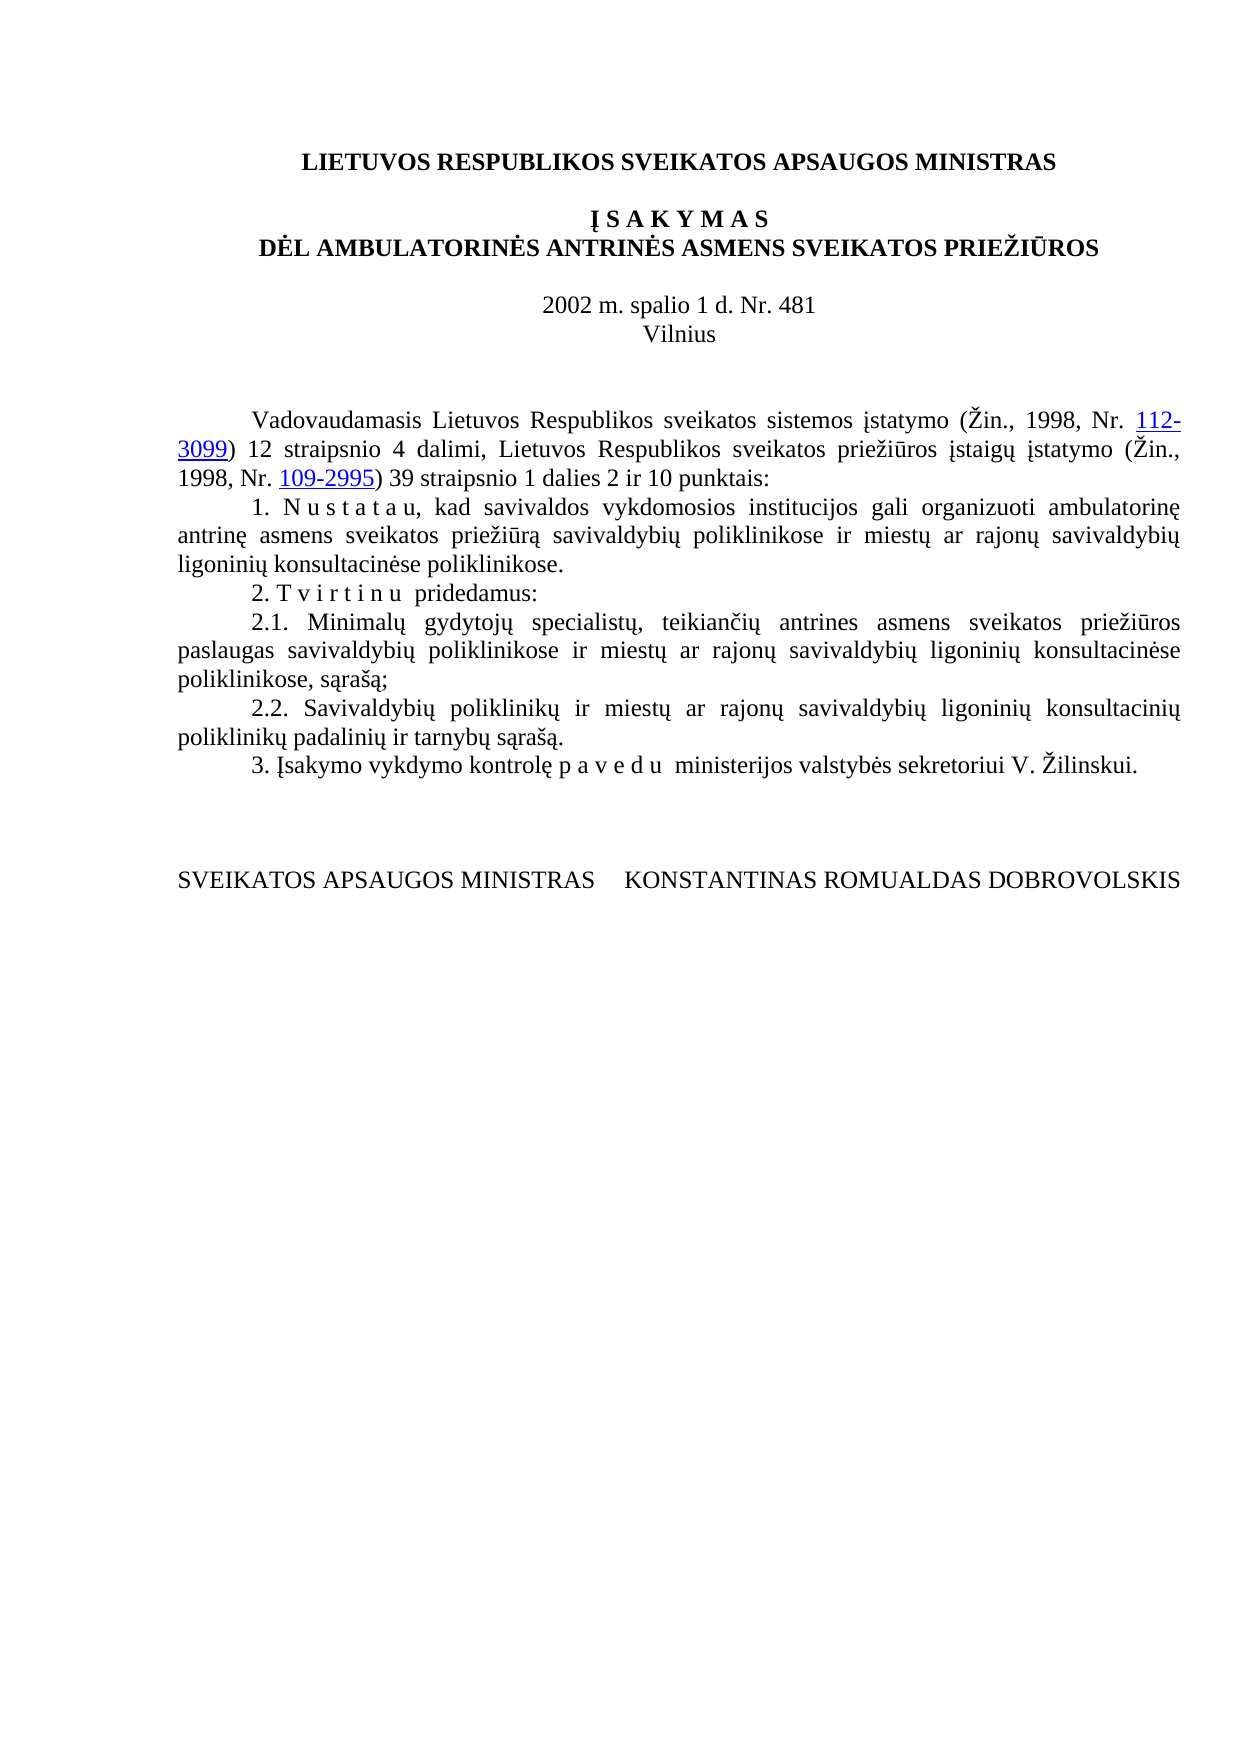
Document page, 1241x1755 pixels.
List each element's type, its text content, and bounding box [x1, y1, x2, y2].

text 2002 m. spalio 1 d. Nr. 481 [177, 291, 1181, 319]
text DĖL AMBULATORINĖS ANTRINĖS ASMENS SVEIKATOS PRIEŽIŪROS [177, 233, 1181, 262]
text Vilnius [177, 319, 1181, 348]
text 2.1. Minimalų gydytojų specialistų, teikiančių antrines asmens sveikatos priežiūros paslaugas savivaldybių poliklinikose ir miestų ar rajonų savivaldybių ligoninių konsultacinėse poliklinikose, sąrašą; [177, 607, 1181, 693]
text Vadovaudamasis Lietuvos Respublikos sveikatos sistemos įstatymo (Žin., 1998, Nr. 112-3099) 12 straipsnio 4 dalimi, Lietuvos Respublikos sveikatos priežiūros įstaigų įstatymo (Žin., 1998, Nr. 109-2995) 39 straipsnio 1 dalies 2 ir 10 punktais: [177, 406, 1181, 492]
text Į S A K Y M A S [177, 204, 1181, 233]
text SVEIKATOS APSAUGOS MINISTRAS KONSTANTINAS ROMUALDAS DOBROVOLSKIS [177, 866, 1181, 894]
text 2.2. Savivaldybių poliklinikų ir miestų ar rajonų savivaldybių ligoninių konsultacinių poliklinikų padalinių ir tarnybų sąrašą. [177, 693, 1181, 751]
text 1. Nustatau, kad savivaldos vykdomosios institucijos gali organizuoti ambulatorinę antrinę asmens sveikatos priežiūrą savivaldybių poliklinikose ir miestų ar rajonų savivaldybių ligoninių konsultacinėse poliklinikose. [177, 492, 1181, 578]
text 3. Įsakymo vykdymo kontrolę pavedu ministerijos valstybės sekretoriui V. Žilinskui. [177, 751, 1181, 779]
text 2. Tvirtinu pridedamus: [177, 578, 1181, 607]
text LIETUVOS RESPUBLIKOS SVEIKATOS APSAUGOS MINISTRAS [177, 147, 1181, 176]
